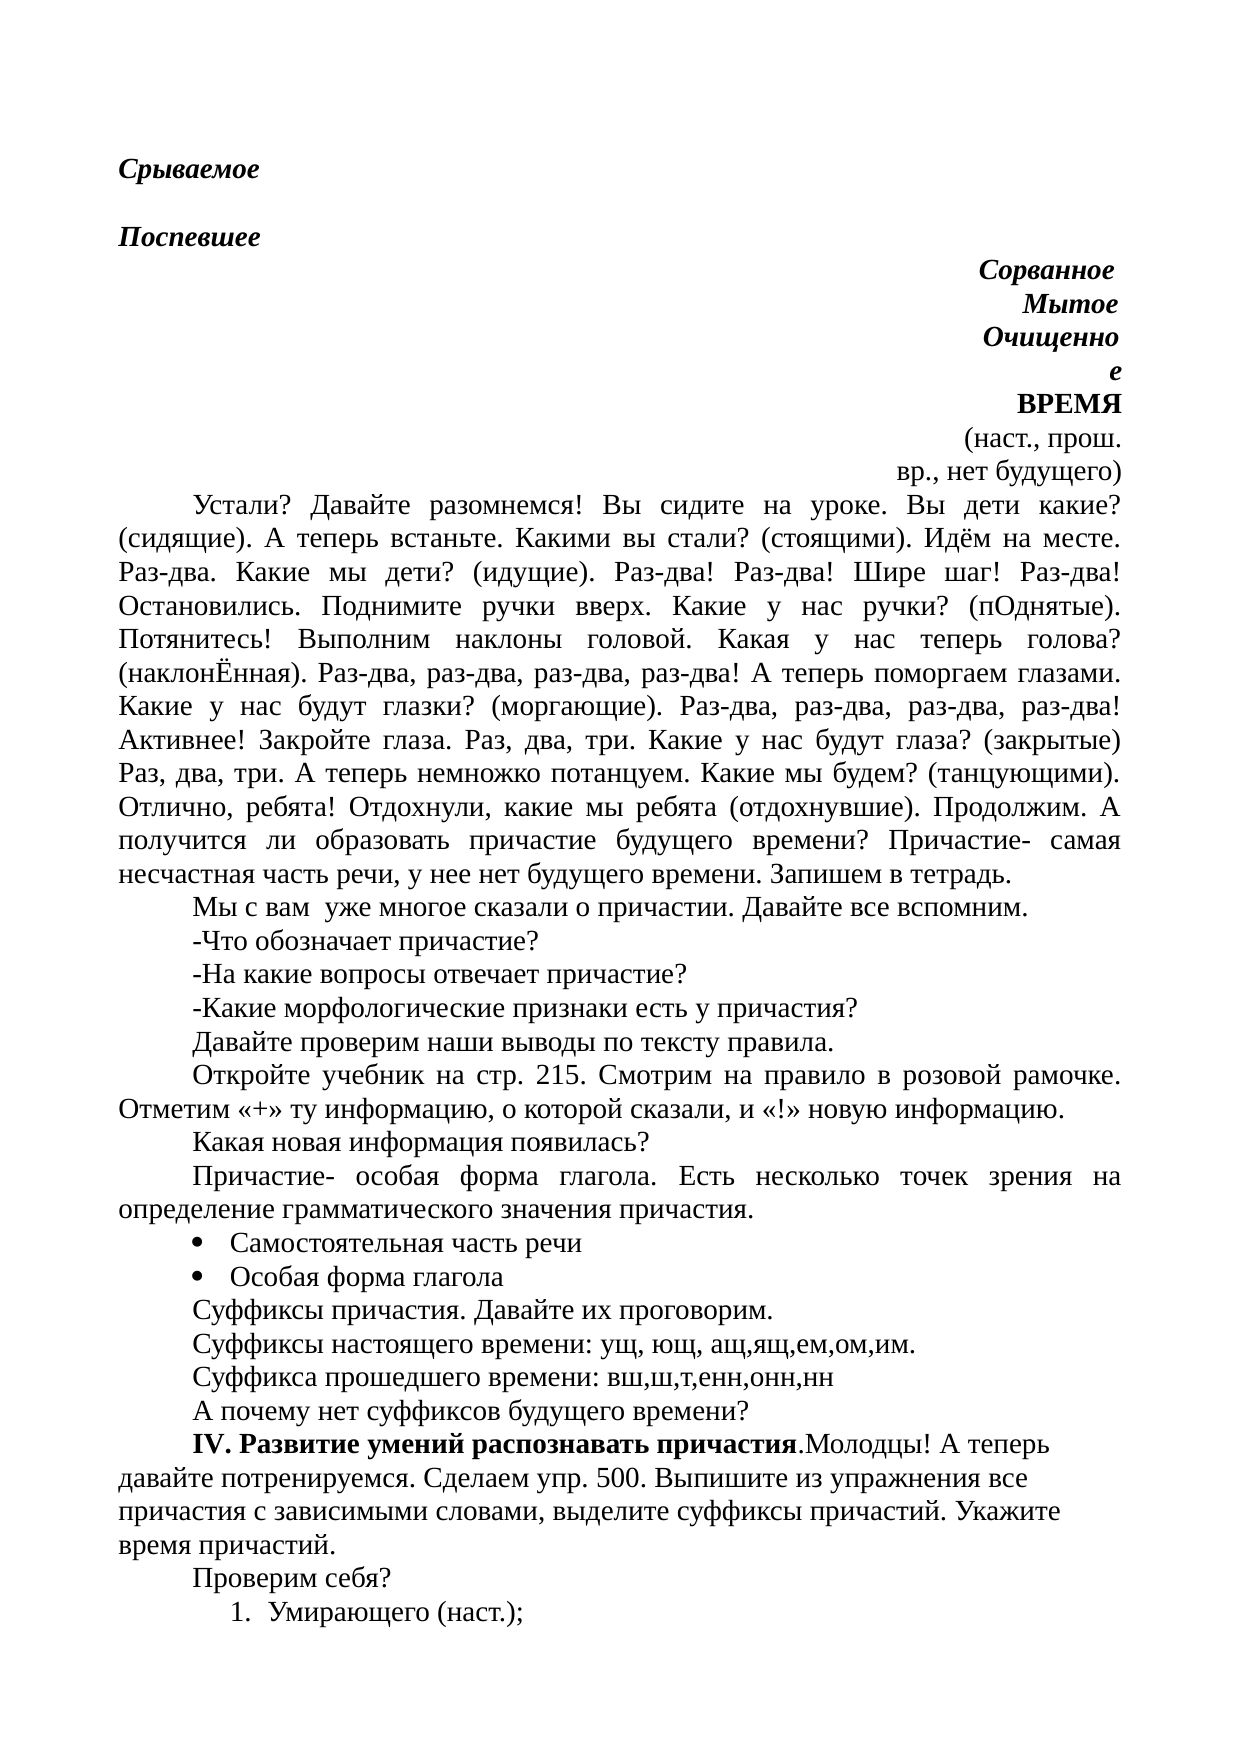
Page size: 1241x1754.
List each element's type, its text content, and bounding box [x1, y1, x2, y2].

text Суффикса прошедшего времени: вш,ш,т,енн,онн,нн [118, 1359, 1122, 1393]
text А почему нет суффиксов будущего времени? [118, 1393, 1122, 1426]
text Проверим себя? [118, 1561, 1122, 1594]
text Очищенное ВРЕМЯ [118, 319, 1122, 420]
text -Что обозначает причастие? [118, 923, 1122, 957]
text Поспевшее [118, 185, 1122, 252]
text Устали? Давайте разомнемся! Вы сидите на уроке. Вы дети какие? (сидящие). А теперь встаньте. Какими вы стали? (стоящими). Идём на месте. Раз-два. Какие мы дети? (идущие). Раз-два! Раз-два! Шире шаг! Раз-два! Остановились. Поднимите ручки вверх. Какие у нас ручки? (пОднятые). Потянитесь! Выполним наклоны головой. Какая у нас теперь голова? (наклонЁнная). Раз-два, раз-два, раз-два, раз-два! А теперь поморгаем глазами. Какие у нас будут глазки? (моргающие). Раз-два, раз-два, раз-два, раз-два! Активнее! Закройте глаза. Раз, два, три. Какие у нас будут глаза? (закрытые) Раз, два, три. А теперь немножко потанцуем. Какие мы будем? (танцующими). Отлично, ребята! Отдохнули, какие мы ребята (отдохнувшие). Продолжим. А получится ли образовать причастие будущего времени? Причастие- самая несчастная часть речи, у нее нет будущего времени. Запишем в тетрадь. [118, 487, 1122, 889]
text Какая новая информация появилась? [118, 1124, 1122, 1158]
text Мы с вам уже многое сказали о причастии. Давайте все вспомним. [118, 889, 1122, 923]
text -Какие морфологические признаки есть у причастия? [118, 990, 1122, 1024]
text Срываемое [118, 118, 1122, 185]
text Причастие- особая форма глагола. Есть несколько точек зрения на определение грамматического значения причастия. [118, 1158, 1122, 1225]
text (наст., прош. вр., нет будущего) [118, 420, 1122, 487]
text IV. Развитие умений распознавать причастия.Молодцы! А теперь давайте потренируемся. Сделаем упр. 500. Выпишите из упражнения все причастия с зависимыми словами, выделите суффиксы причастий. Укажите время причастий. [118, 1426, 1122, 1561]
text Откройте учебник на стр. 215. Смотрим на правило в розовой рамочке. Отметим «+» ту информацию, о которой сказали, и «!» новую информацию. [118, 1057, 1122, 1124]
text Давайте проверим наши выводы по тексту правила. [118, 1024, 1122, 1057]
text Сорванное [118, 252, 1122, 286]
text Суффиксы причастия. Давайте их проговорим. [118, 1292, 1122, 1326]
list Самостоятельная часть речи [118, 1225, 1122, 1259]
text -На какие вопросы отвечает причастие? [118, 957, 1122, 990]
list Особая форма глагола [118, 1259, 1122, 1292]
text Суффиксы настоящего времени: ущ, ющ, ащ,ящ,ем,ом,им. [118, 1326, 1122, 1359]
list Умирающего (наст.); [156, 1594, 1122, 1628]
text Мытое [118, 286, 1122, 319]
